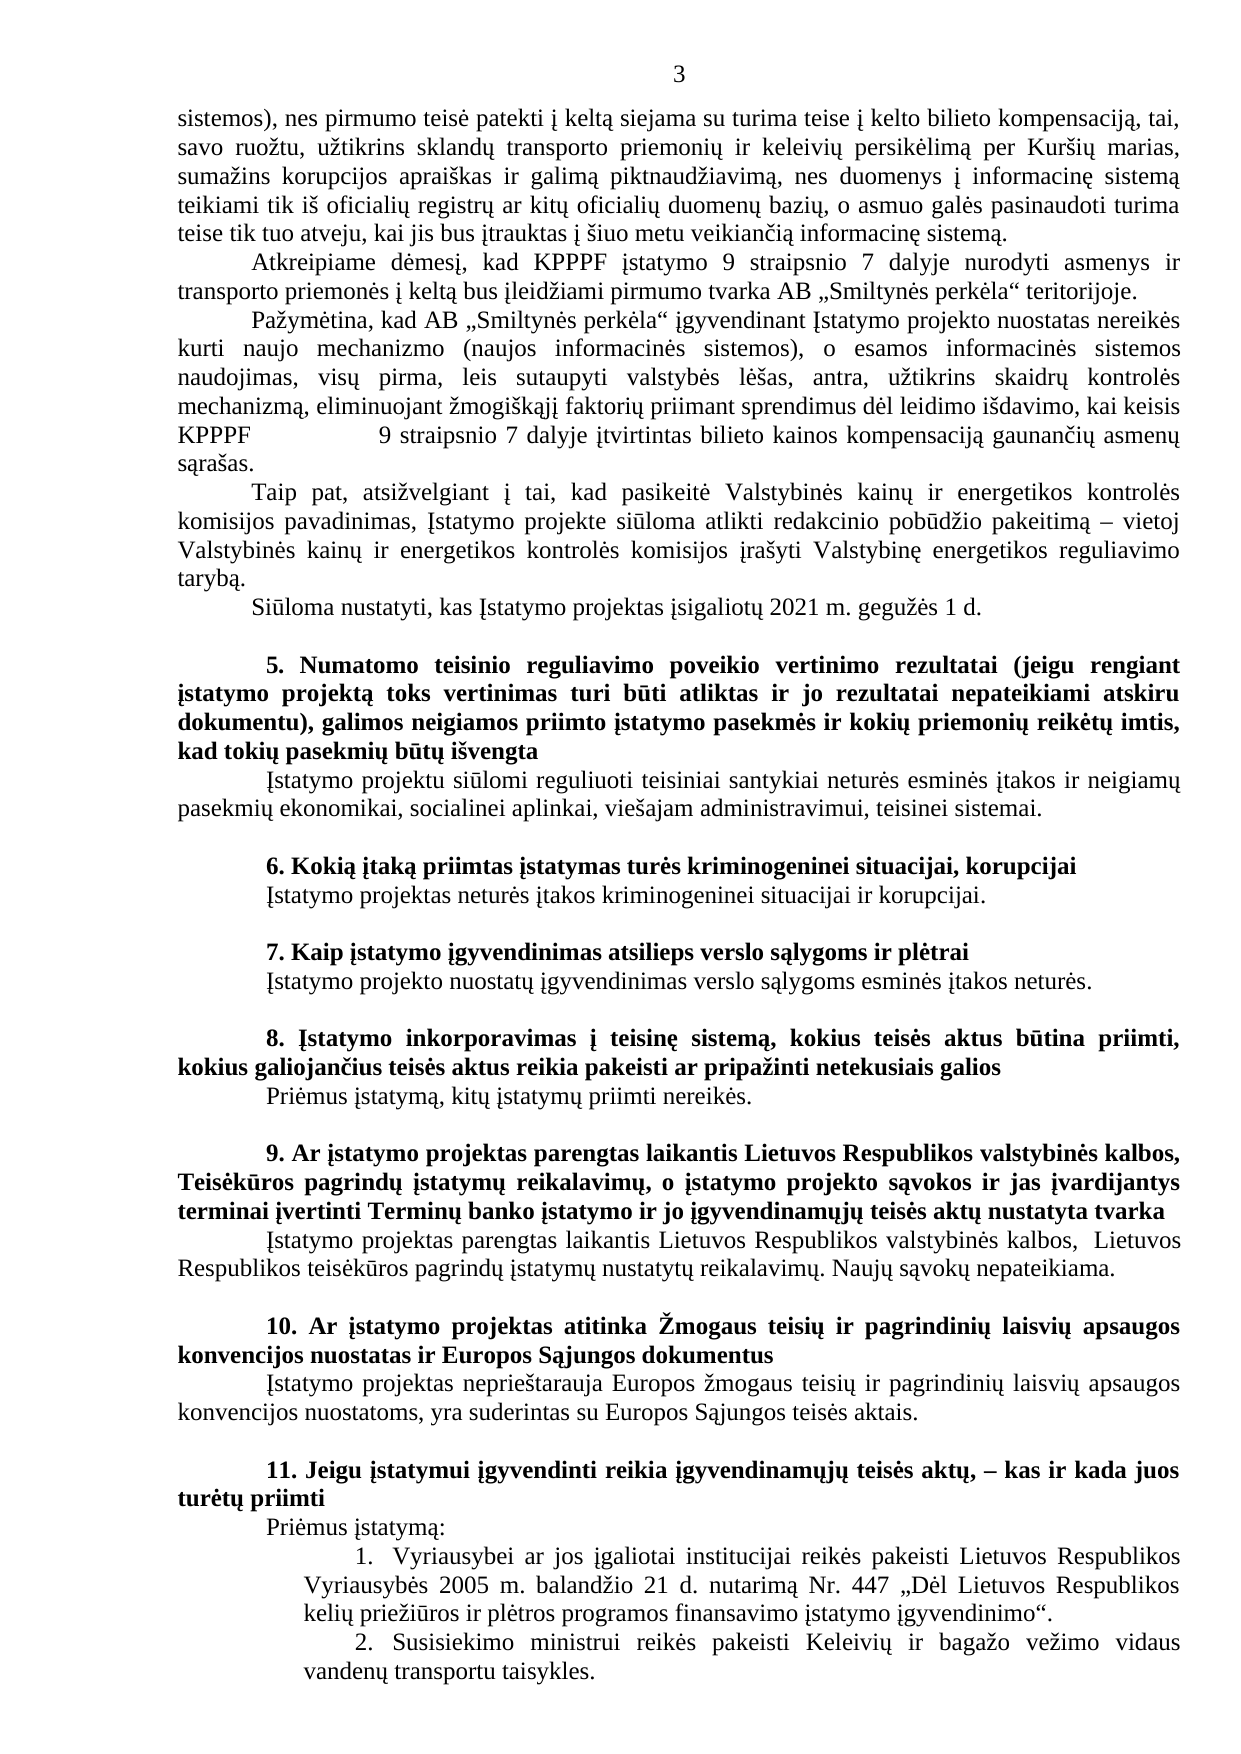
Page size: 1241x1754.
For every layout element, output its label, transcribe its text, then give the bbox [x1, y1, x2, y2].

text Įstatymo projektas neturės įtakos kriminogeninei situacijai ir korupcijai. [177, 880, 1181, 908]
text 7. Kaip įstatymo įgyvendinimas atsilieps verslo sąlygoms ir plėtrai [177, 937, 1181, 966]
text 6. Kokią įtaką priimtas įstatymas turės kriminogeninei situacijai, korupcijai [177, 851, 1181, 880]
list Susisiekimo ministrui reikės pakeisti Keleivių ir bagažo vežimo vidaus vandenų transportu taisykles. [266, 1627, 1181, 1685]
list Vyriausybei ar jos įgaliotai institucijai reikės pakeisti Lietuvos Respublikos Vyriausybės 2005 m. balandžio 21 d. nutarimą Nr. 447 „Dėl Lietuvos Respublikos kelių priežiūros ir plėtros programos finansavimo įstatymo įgyvendinimo“. [266, 1541, 1181, 1627]
text 11. Jeigu įstatymui įgyvendinti reikia įgyvendinamųjų teisės aktų, – kas ir kada juos turėtų priimti [177, 1455, 1181, 1512]
text Įstatymo projektas neprieštarauja Europos žmogaus teisių ir pagrindinių laisvių apsaugos konvencijos nuostatoms, yra suderintas su Europos Sąjungos teisės aktais. [177, 1368, 1181, 1426]
text 8. Įstatymo inkorporavimas į teisinę sistemą, kokius teisės aktus būtina priimti, kokius galiojančius teisės aktus reikia pakeisti ar pripažinti netekusiais galios [177, 1023, 1181, 1081]
text 9. Ar įstatymo projektas parengtas laikantis Lietuvos Respublikos valstybinės kalbos, Teisėkūros pagrindų įstatymų reikalavimų, o įstatymo projekto sąvokos ir jas įvardijantys terminai įvertinti Terminų banko įstatymo ir jo įgyvendinamųjų teisės aktų nustatyta tvarka [177, 1138, 1181, 1225]
text 5. Numatomo teisinio reguliavimo poveikio vertinimo rezultatai (jeigu rengiant įstatymo projektą toks vertinimas turi būti atliktas ir jo rezultatai nepateikiami atskiru dokumentu), galimos neigiamos priimto įstatymo pasekmės ir kokių priemonių reikėtų imtis, kad tokių pasekmių būtų išvengta [177, 650, 1181, 765]
text Taip pat, atsižvelgiant į tai, kad pasikeitė Valstybinės kainų ir energetikos kontrolės komisijos pavadinimas, Įstatymo projekte siūloma atlikti redakcinio pobūdžio pakeitimą – vietoj Valstybinės kainų ir energetikos kontrolės komisijos įrašyti Valstybinę energetikos reguliavimo tarybą. [177, 477, 1181, 592]
text Atkreipiame dėmesį, kad KPPPF įstatymo 9 straipsnio 7 dalyje nurodyti asmenys ir transporto priemonės į keltą bus įleidžiami pirmumo tvarka AB „Smiltynės perkėla“ teritorijoje. [177, 247, 1181, 305]
text Priėmus įstatymą: [177, 1512, 1181, 1541]
text sistemos), nes pirmumo teisė patekti į keltą siejama su turima teise į kelto bilieto kompensaciją, tai, savo ruožtu, užtikrins sklandų transporto priemonių ir keleivių persikėlimą per Kuršių marias, sumažins korupcijos apraiškas ir galimą piktnaudžiavimą, nes duomenys į informacinę sistemą teikiami tik iš oficialių registrų ar kitų oficialių duomenų bazių, o asmuo galės pasinaudoti turima teise tik tuo atveju, kai jis bus įtrauktas į šiuo metu veikiančią informacinę sistemą. [177, 103, 1181, 247]
text Įstatymo projektu siūlomi reguliuoti teisiniai santykiai neturės esminės įtakos ir neigiamų pasekmių ekonomikai, socialinei aplinkai, viešajam administravimui, teisinei sistemai. [177, 765, 1181, 822]
text Siūloma nustatyti, kas Įstatymo projektas įsigaliotų 2021 m. gegužės 1 d. [177, 592, 1181, 621]
text Priėmus įstatymą, kitų įstatymų priimti nereikės. [177, 1081, 1181, 1110]
text Įstatymo projekto nuostatų įgyvendinimas verslo sąlygoms esminės įtakos neturės. [177, 966, 1181, 995]
text Įstatymo projektas parengtas laikantis Lietuvos Respublikos valstybinės kalbos, Lietuvos Respublikos teisėkūros pagrindų įstatymų nustatytų reikalavimų. Naujų sąvokų nepateikiama. [177, 1225, 1181, 1282]
text 10. Ar įstatymo projektas atitinka Žmogaus teisių ir pagrindinių laisvių apsaugos konvencijos nuostatas ir Europos Sąjungos dokumentus [177, 1311, 1181, 1368]
text Pažymėtina, kad AB „Smiltynės perkėla“ įgyvendinant Įstatymo projekto nuostatas nereikės kurti naujo mechanizmo (naujos informacinės sistemos), o esamos informacinės sistemos naudojimas, visų pirma, leis sutaupyti valstybės lėšas, antra, užtikrins skaidrų kontrolės mechanizmą, eliminuojant žmogiškąjį faktorių priimant sprendimus dėl leidimo išdavimo, kai keisis KPPPF 9 straipsnio 7 dalyje įtvirtintas bilieto kainos kompensaciją gaunančių asmenų sąrašas. [177, 305, 1181, 477]
